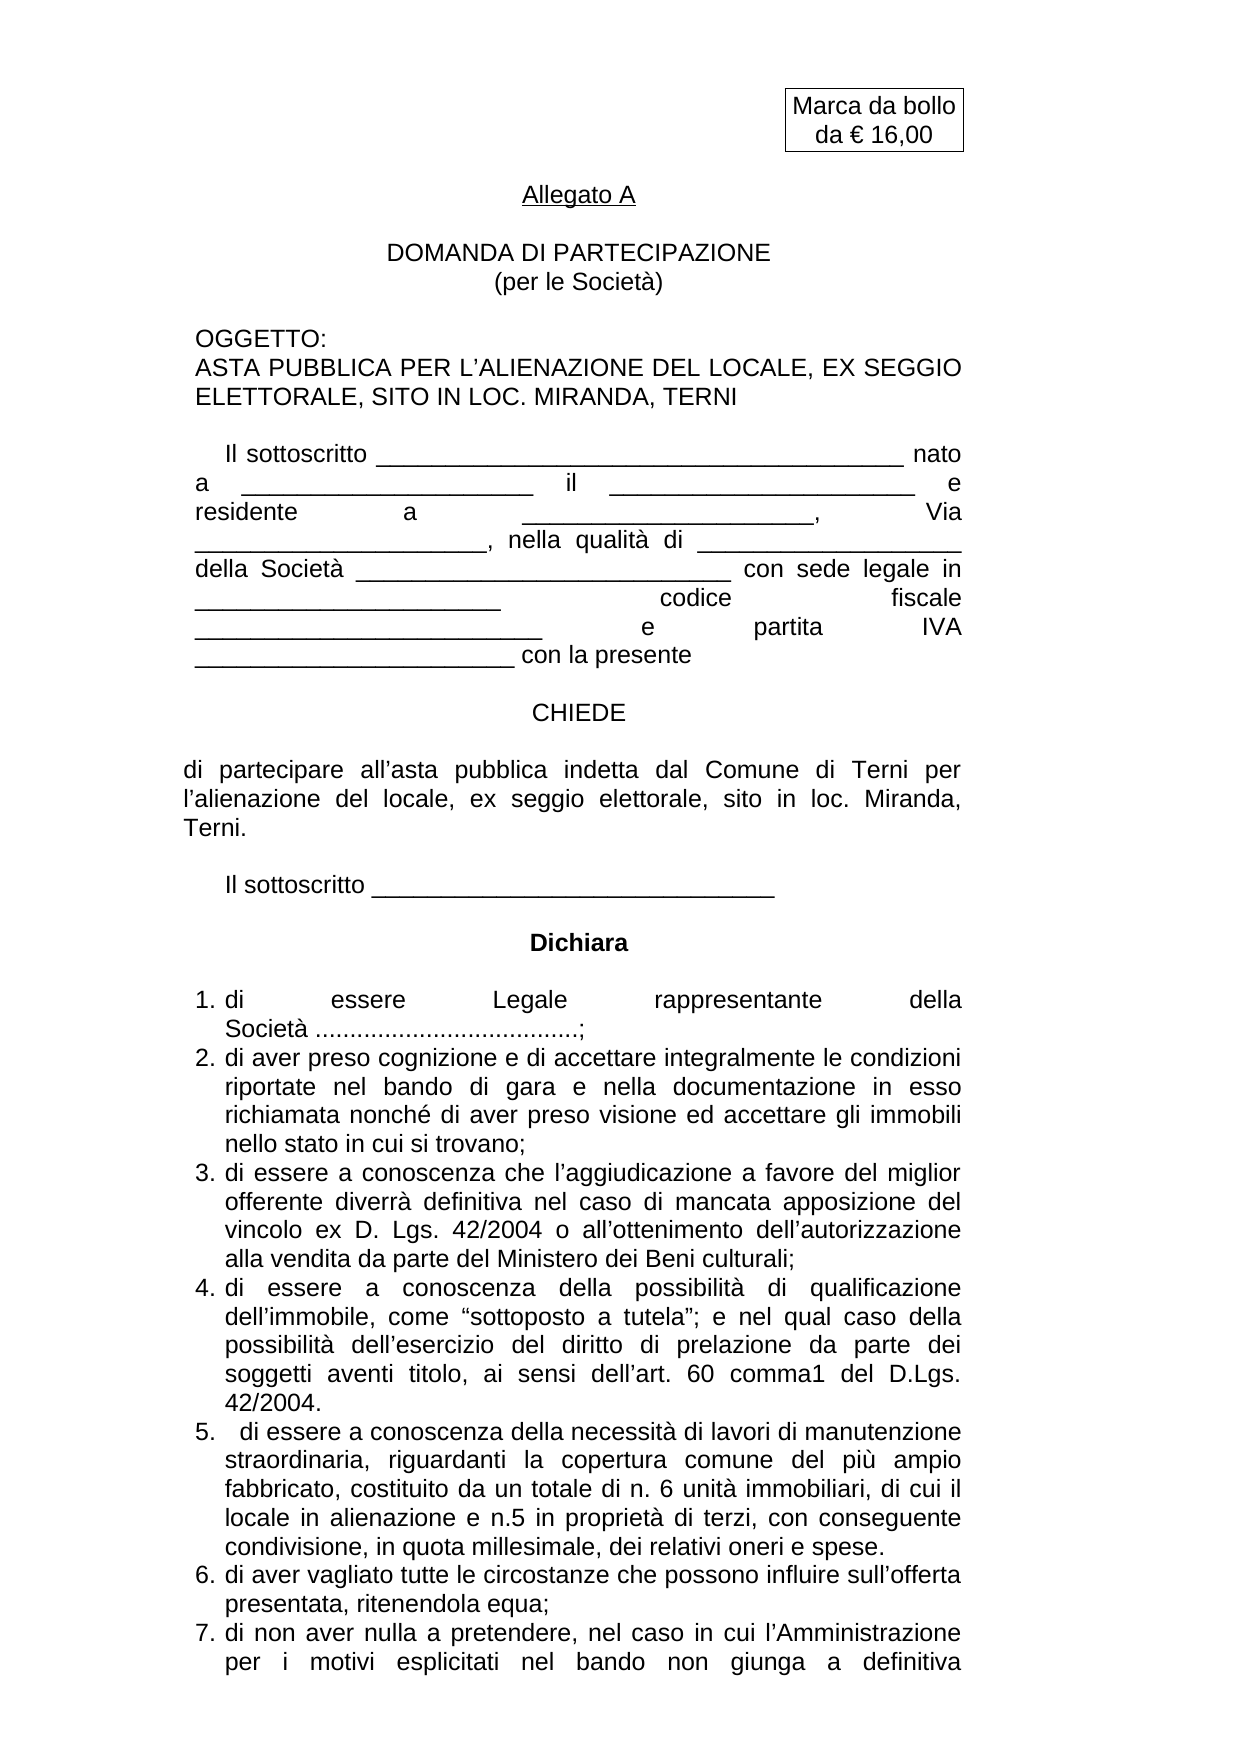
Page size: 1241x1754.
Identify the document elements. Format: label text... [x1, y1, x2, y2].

subtitle Marca da bollo da € 16,00 [786, 89, 963, 151]
subtitle DOMANDA DI PARTECIPAZIONE [195, 238, 963, 267]
text di partecipare all’asta pubblica indetta dal Comune di Terni per l’alienazione del locale, ex seggio elettorale, sito in loc. Miranda, Terni. [183, 755, 963, 842]
list di essere a conoscenza della necessità di lavori di manutenzione straordinaria, riguardanti la copertura comune del più ampio fabbricato, costituito da un totale di n. 6 unità immobiliari, di cui il locale in alienazione e n.5 in proprietà di terzi, con conseguente condivisione, in quota millesimale, dei relativi oneri e spese. [195, 1417, 963, 1560]
text (per le Società) [195, 267, 963, 295]
list di essere Legale rappresentante della Società ......................................; [195, 985, 963, 1043]
subtitle Allegato A [195, 180, 963, 209]
text OGGETTO: [195, 324, 963, 353]
list di essere a conoscenza che l’aggiudicazione a favore del miglior offerente diverrà definitiva nel caso di mancata apposizione del vincolo ex D. Lgs. 42/2004 o all’ottenimento dell’autorizzazione alla vendita da parte del Ministero dei Beni culturali; [195, 1158, 963, 1273]
list di non aver nulla a pretendere, nel caso in cui l’Amministrazione per i motivi esplicitati nel bando non giunga a definitiva [195, 1618, 963, 1675]
text Il sottoscritto ______________________________________ nato a _____________________ il ______________________ e residente a _____________________, Via _____________________, nella qualità di ___________________ della Società ___________________________ con sede legale in ______________________ codice fiscale _________________________ e partita IVA _______________________ con la presente [195, 439, 963, 669]
text ASTA PUBBLICA PER L’ALIENAZIONE DEL LOCALE, EX SEGGIO ELETTORALE, SITO IN LOC. MIRANDA, TERNI [195, 353, 963, 410]
list di aver preso cognizione e di accettare integralmente le condizioni riportate nel bando di gara e nella documentazione in esso richiamata nonché di aver preso visione ed accettare gli immobili nello stato in cui si trovano; [195, 1043, 963, 1158]
text Il sottoscritto _____________________________ [195, 870, 963, 899]
text Dichiara [195, 928, 963, 957]
list di aver vagliato tutte le circostanze che possono influire sull’offerta presentata, ritenendola equa; [195, 1560, 963, 1618]
subtitle CHIEDE [195, 698, 963, 727]
list di essere a conoscenza della possibilità di qualificazione dell’immobile, come “sottoposto a tutela”; e nel qual caso della possibilità dell’esercizio del diritto di prelazione da parte dei soggetti aventi titolo, ai sensi dell’art. 60 comma1 del D.Lgs. 42/2004. [195, 1273, 963, 1417]
